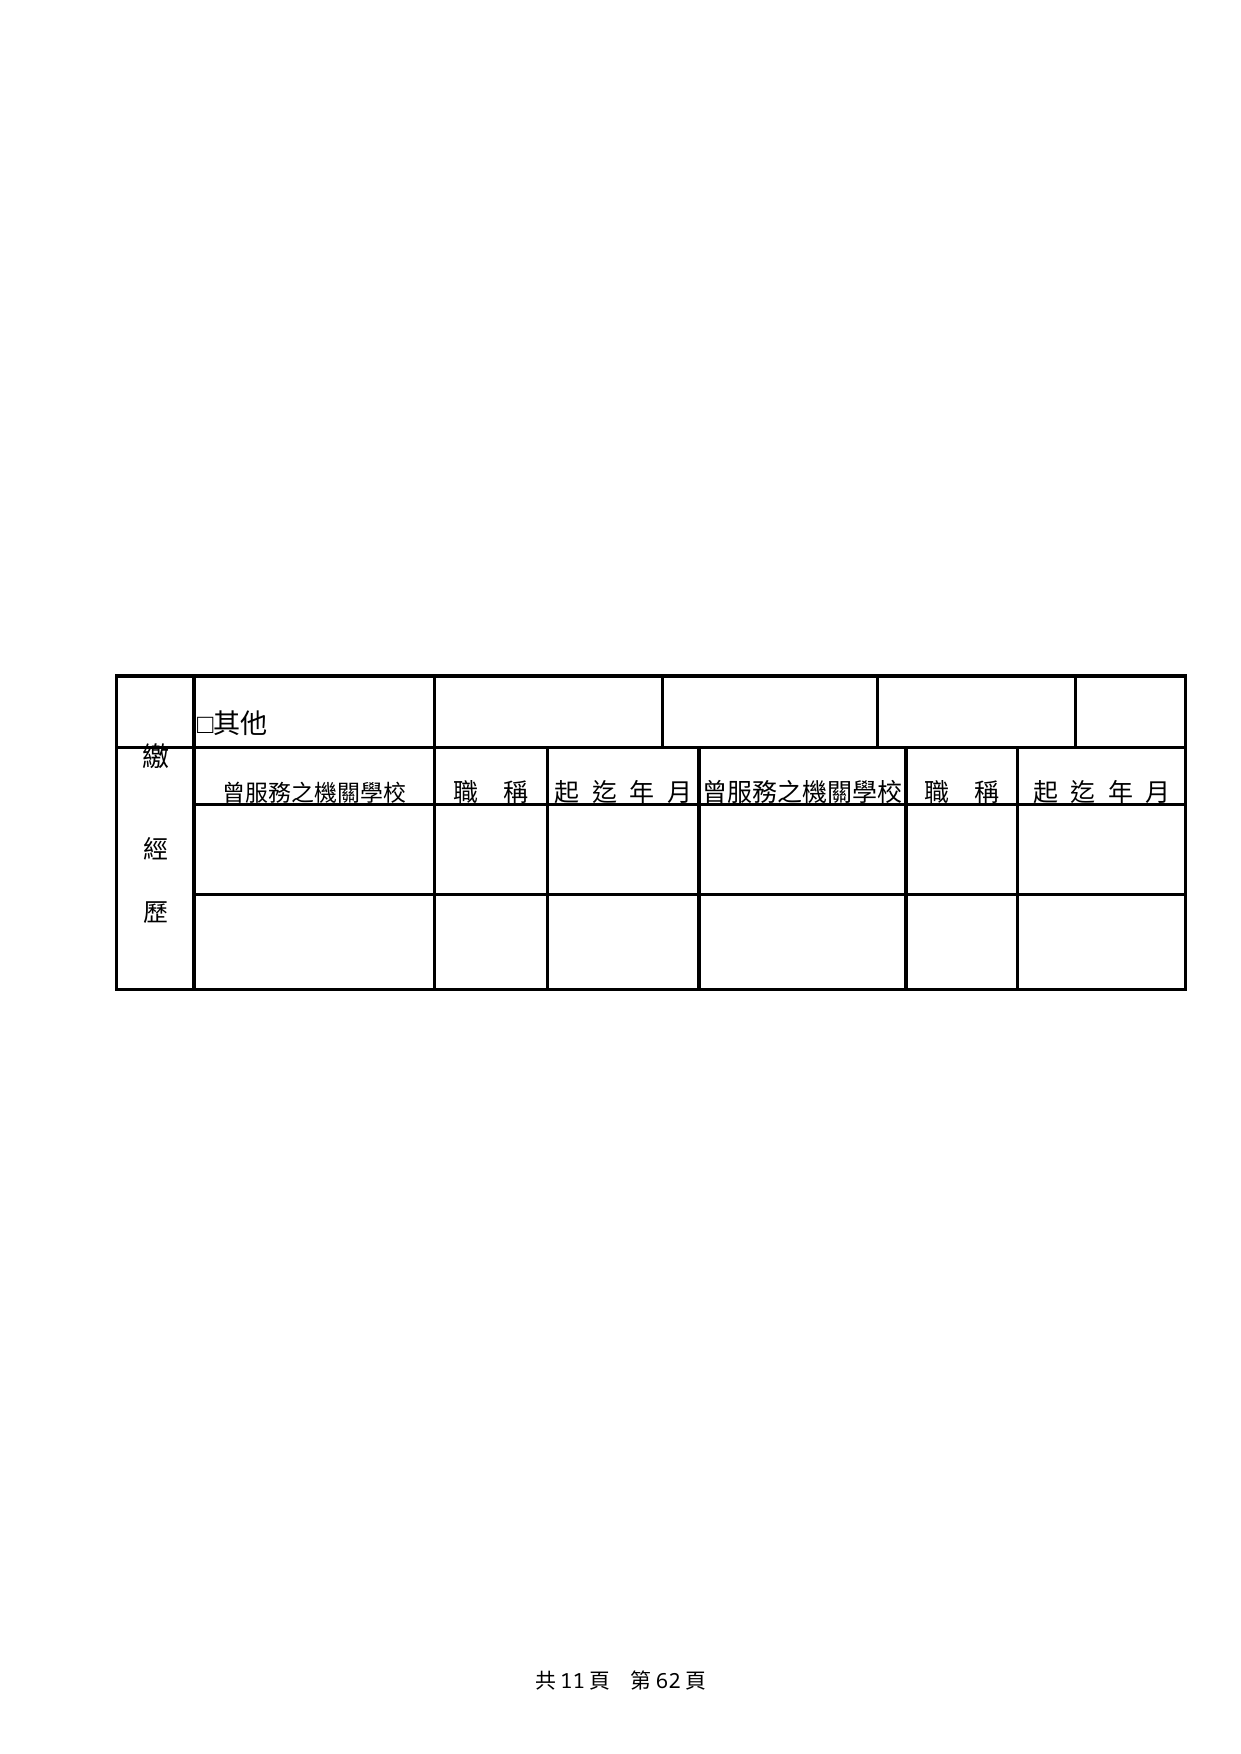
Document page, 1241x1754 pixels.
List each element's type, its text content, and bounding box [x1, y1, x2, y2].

table_cell [701, 806, 904, 892]
table_cell 曾服務之機關學校 [196, 749, 433, 803]
table_cell [1019, 806, 1184, 892]
table_cell [436, 678, 624, 746]
table_cell [879, 678, 1074, 746]
table_cell [908, 896, 1016, 988]
table_cell [436, 806, 546, 892]
table_cell 經 歷 [118, 749, 192, 988]
table_cell 曾服務之機關學校 [701, 749, 904, 803]
table_cell [1019, 896, 1184, 988]
table_cell □其他 [196, 678, 433, 746]
table_cell 起 迄 年 月 [1019, 749, 1184, 803]
table_cell [701, 896, 904, 988]
table_cell [549, 896, 697, 988]
table_cell [1077, 678, 1184, 746]
table_cell [549, 806, 697, 892]
table_cell [436, 896, 546, 988]
table_cell 職 稱 [436, 749, 546, 803]
table_cell [664, 678, 876, 746]
table_cell [196, 806, 433, 892]
table_cell [908, 806, 1016, 892]
table_cell 職 稱 [908, 749, 1016, 803]
table_cell [624, 678, 661, 746]
table_cell 起 迄 年 月 [549, 749, 697, 803]
table_cell 應 繳 驗 證 件 [118, 678, 192, 746]
table_cell [196, 896, 433, 988]
